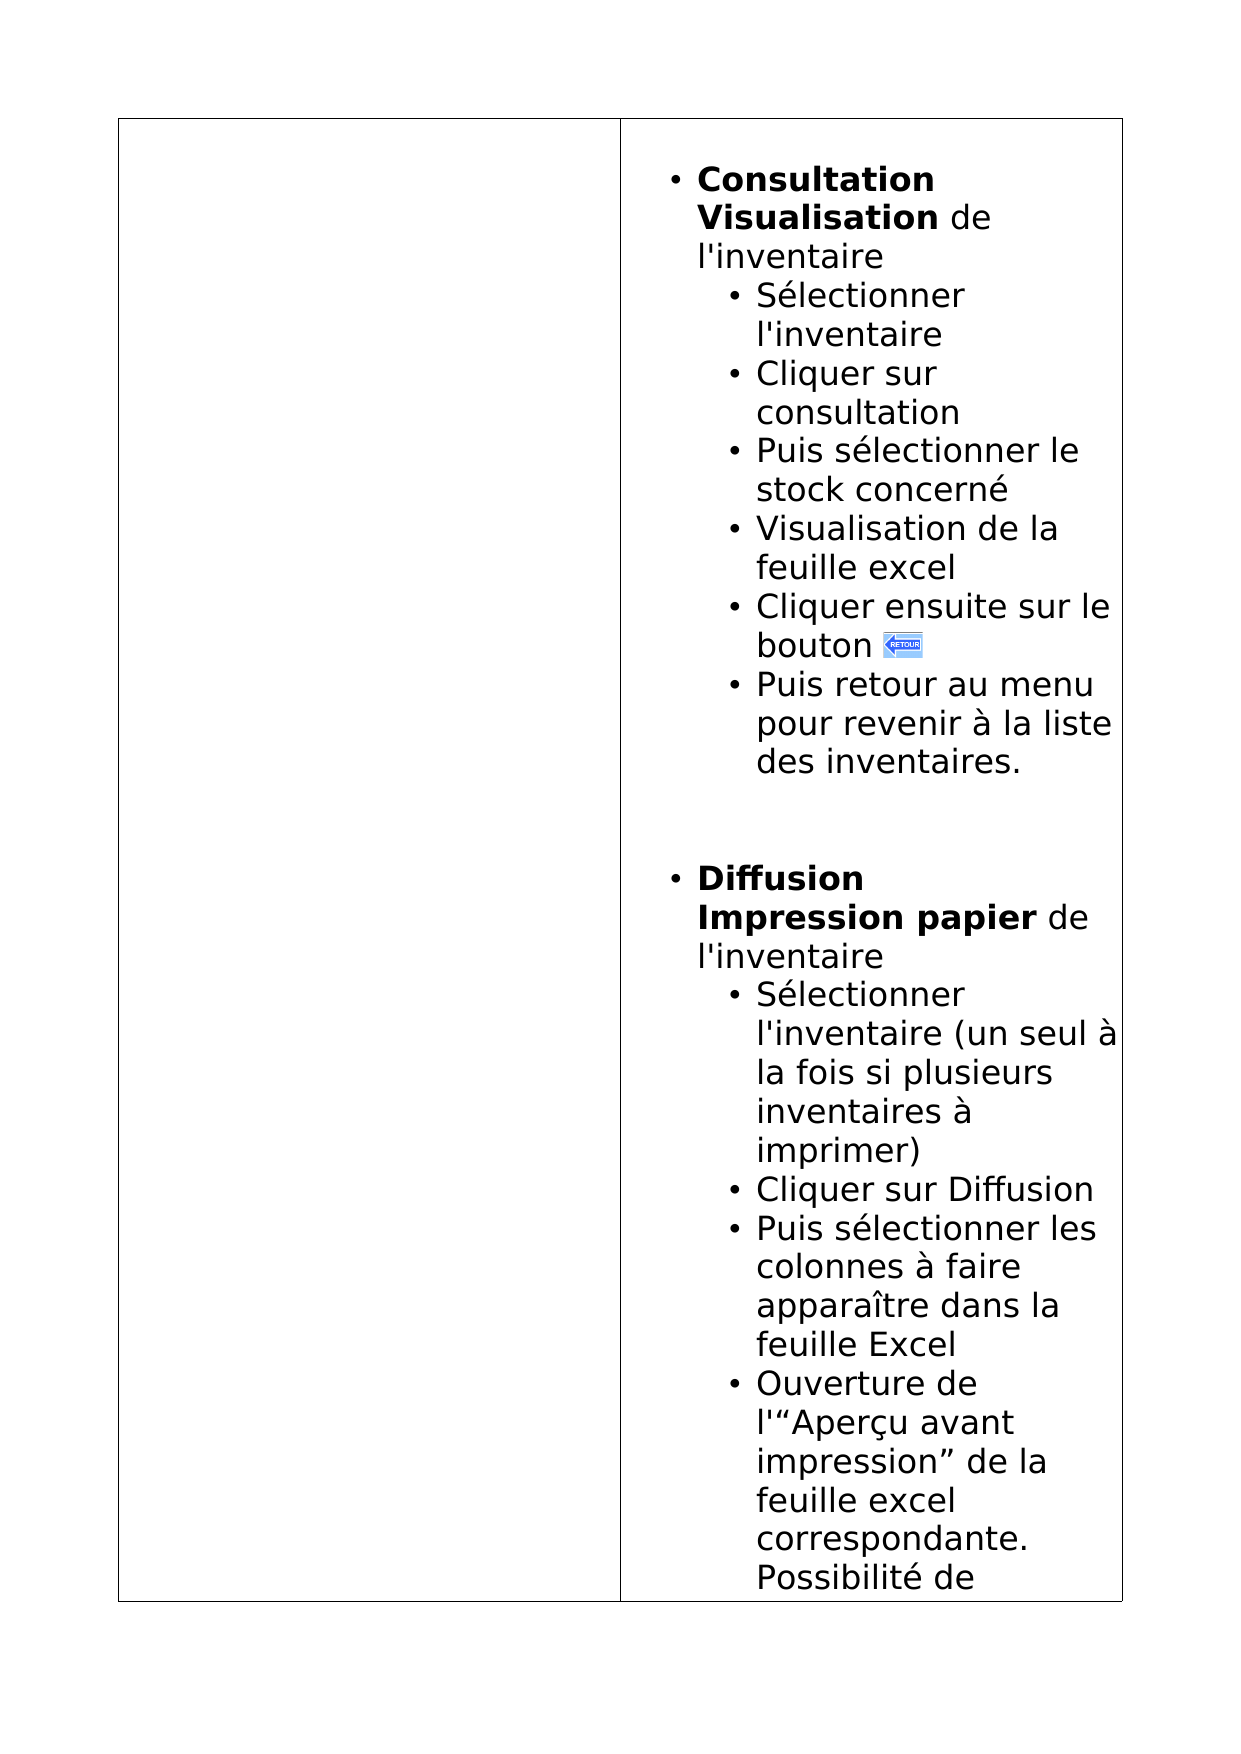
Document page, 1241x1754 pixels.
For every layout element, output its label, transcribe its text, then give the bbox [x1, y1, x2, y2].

picture [883, 632, 923, 658]
table_header Inventaires encours A sélectionner pour visualiser les inventaires non validés. Inventaires validés A sélectionner pour visualiser les inventaires déjà validés. Modification manuelle / par douchette Sélectionner le type de modification choisi (Voir ci-après pour la procédure à appliquer). Consultation Visualisation de l'inventaire Sélectionner l'inventaire Cliquer sur consultation Puis sélectionner le stock concerné Visualisation de la feuille excel Cliquer ensuite sur le bouton Puis retour au menu pour revenir à la liste des inventaires. Diffusion Impression papier de l'inventaire Sélectionner l'inventaire (un seul à la fois si plusieurs inventaires à imprimer) Cliquer sur Diffusion Puis sélectionner les colonnes à faire apparaître dans la feuille Excel Ouverture de l'“Aperçu avant impression” de la feuille excel correspondante. Possibilité de modifier la mise en page si besoin. Cliquer ensuite sur le bouton Imprimer ou fermer l'aperçu avant impression. Epuration Suppression de l'inventaire sélectionné. Utile, en particulier, si la préparation de l'inventaire a été faite quelques jours avant la date réelle, pour impression des feuilles papiers, et qu'il sera relancé plus tard, quand le comptage aura été réalisé. Fermer Cliquer pour quitter la modification d'inventaire A propos Indication de l'utilisateur et du code machine. [621, 119, 1122, 1601]
table_header [119, 119, 620, 1601]
